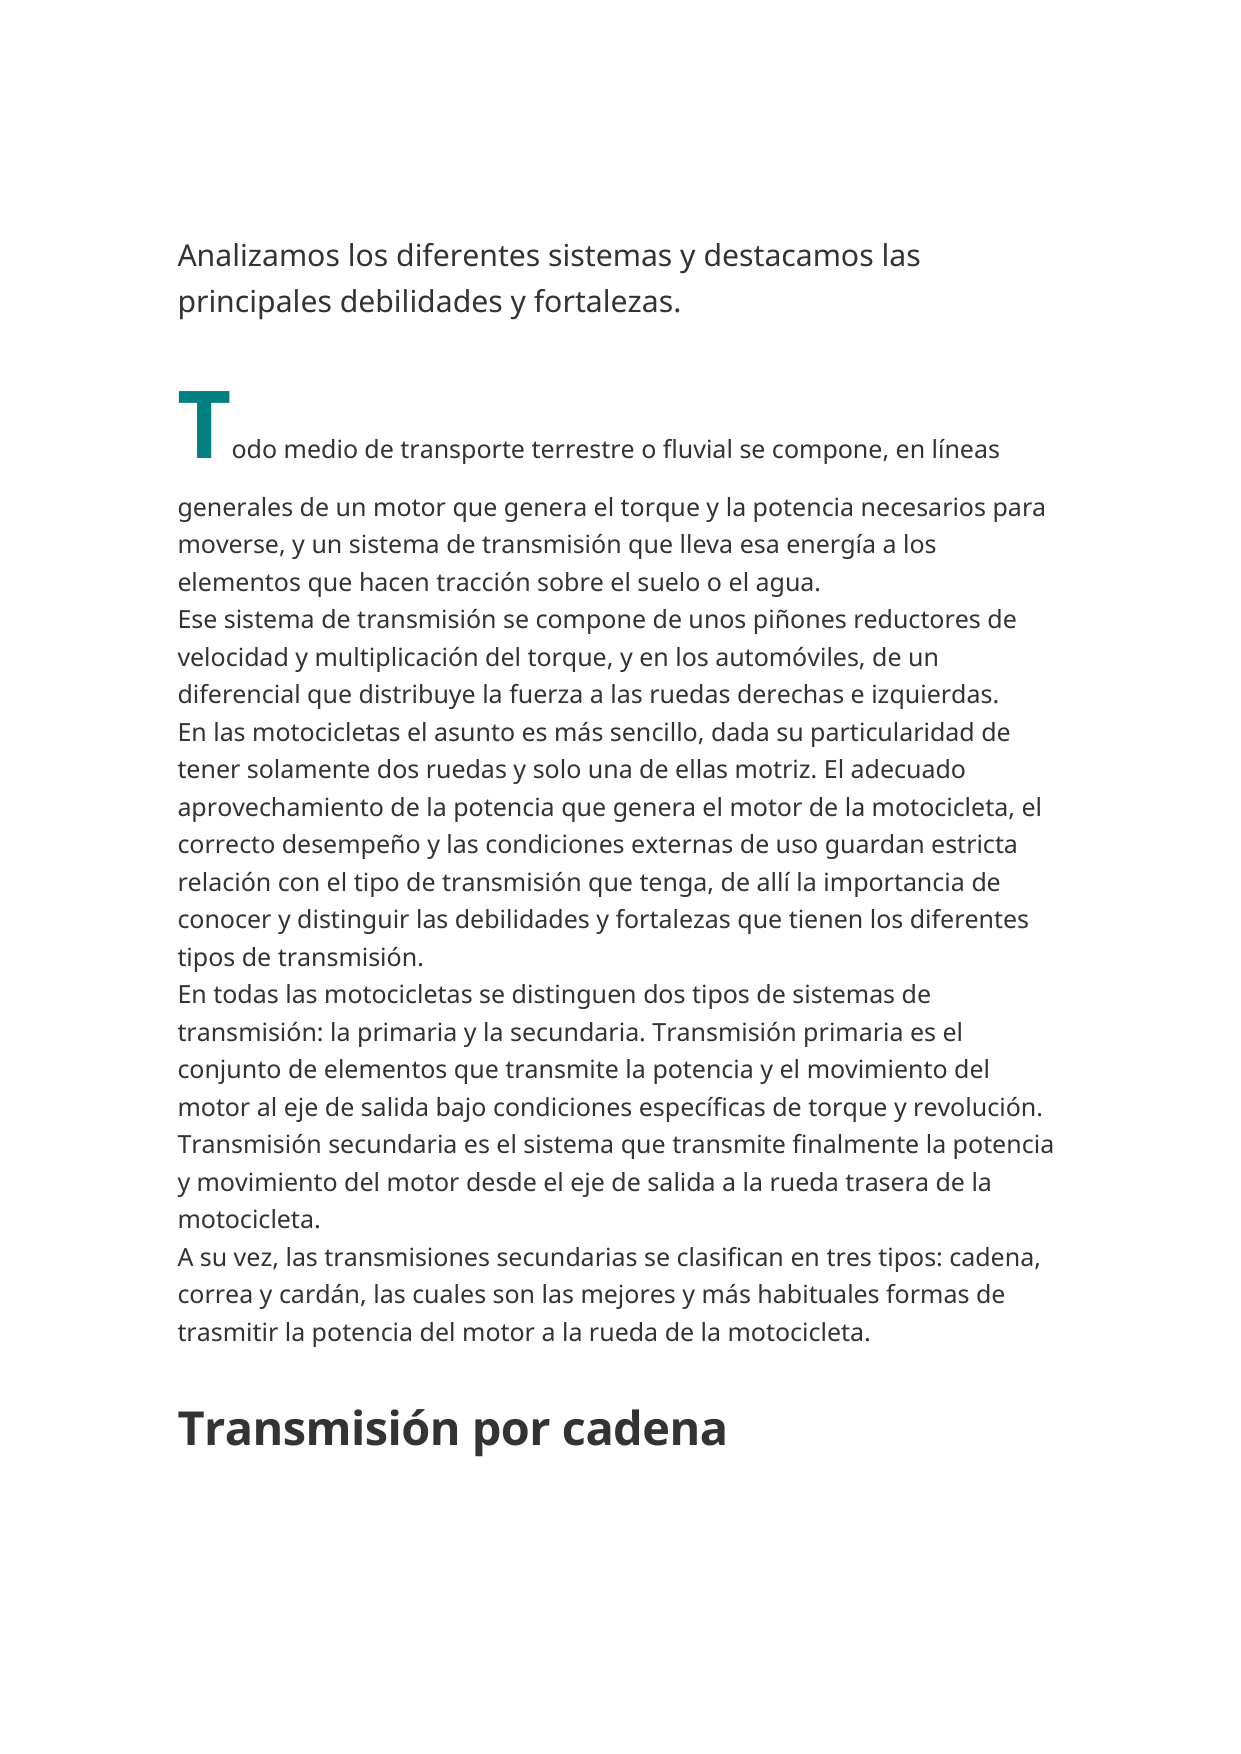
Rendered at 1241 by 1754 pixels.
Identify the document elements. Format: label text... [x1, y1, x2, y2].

subtitle Analizamos los diferentes sistemas y destacamos las principales debilidades y fortalezas. [177, 230, 1063, 321]
subtitle Transmisión por cadena [177, 1396, 1063, 1459]
text Todo medio de transporte terrestre o fluvial se compone, en líneas generales de un motor que genera el torque y la potencia necesarios para moverse, y un sistema de transmisión que lleva esa energía a los elementos que hacen tracción sobre el suelo o el agua. Ese sistema de transmisión se compone de unos piñones reductores de velocidad y multiplicación del torque, y en los automóviles, de un diferencial que distribuye la fuerza a las ruedas derechas e izquierdas. En las motocicletas el asunto es más sencillo, dada su particularidad de tener solamente dos ruedas y solo una de ellas motriz. El adecuado aprovechamiento de la potencia que genera el motor de la motocicleta, el correcto desempeño y las condiciones externas de uso guardan estricta relación con el tipo de transmisión que tenga, de allí la importancia de conocer y distinguir las debilidades y fortalezas que tienen los diferentes tipos de transmisión. En todas las motocicletas se distinguen dos tipos de sistemas de transmisión: la primaria y la secundaria. Transmisión primaria es el conjunto de elementos que transmite la potencia y el movimiento del motor al eje de salida bajo condiciones específicas de torque y revolución. Transmisión secundaria es el sistema que transmite finalmente la potencia y movimiento del motor desde el eje de salida a la rueda trasera de la motocicleta. A su vez, las transmisiones secundarias se clasifican en tres tipos: cadena, correa y cardán, las cuales son las mejores y más habituales formas de trasmitir la potencia del motor a la rueda de la motocicleta. [177, 358, 1063, 1349]
